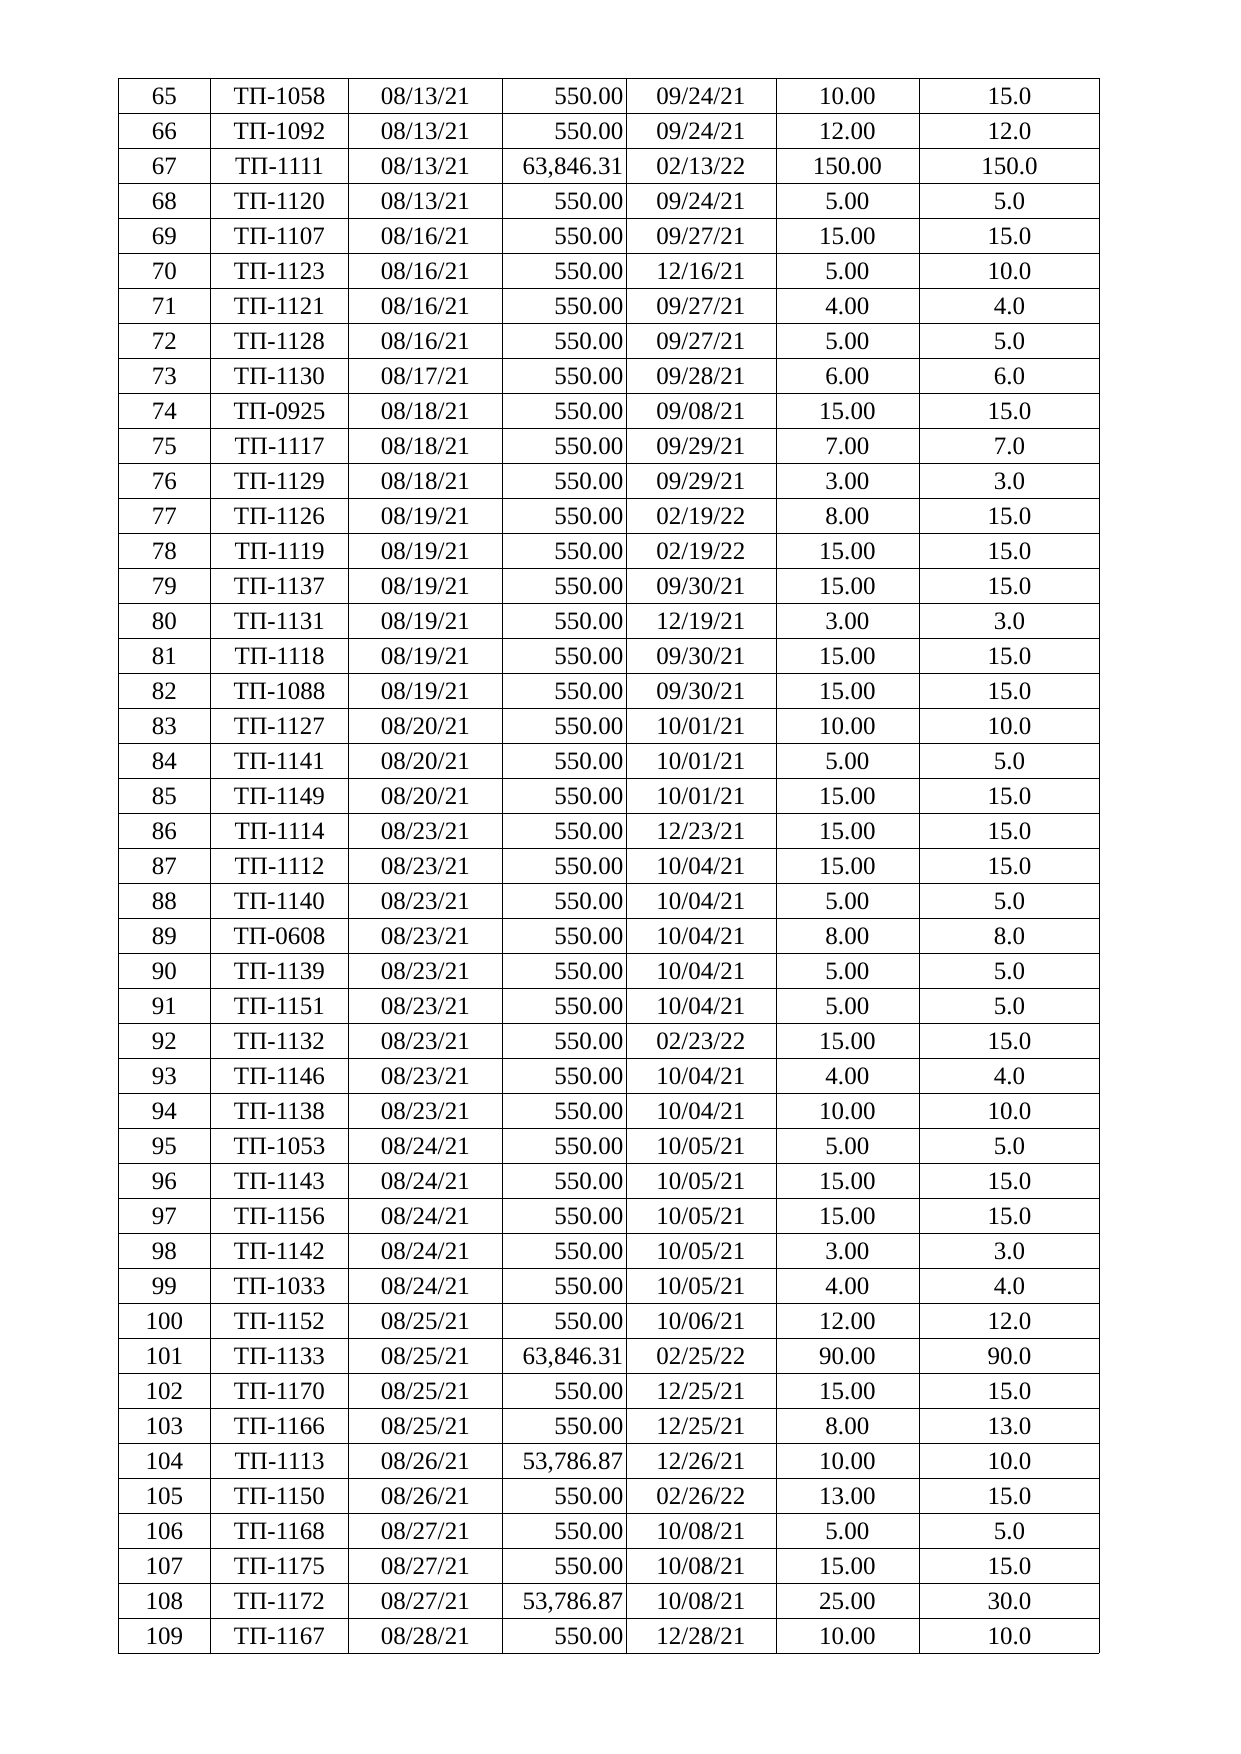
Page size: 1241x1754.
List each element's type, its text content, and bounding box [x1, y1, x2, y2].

table_cell 550,00 [503, 919, 626, 953]
table_cell ТП-1123 [211, 254, 348, 288]
table_cell 24.09.21 [627, 79, 776, 113]
table_cell 5,0 [920, 184, 1099, 218]
table_cell 05.10.21 [627, 1269, 776, 1303]
table_cell 20.08.21 [349, 709, 502, 743]
table_cell 94 [119, 1094, 210, 1128]
table_cell 15,0 [920, 1199, 1099, 1233]
table_cell 85 [119, 779, 210, 813]
table_cell 04.10.21 [627, 849, 776, 883]
table_cell 15,00 [777, 849, 919, 883]
table_cell 68 [119, 184, 210, 218]
table_cell 25.12.21 [627, 1409, 776, 1443]
table_cell 15,0 [920, 849, 1099, 883]
table_cell 15,00 [777, 219, 919, 253]
table_cell ТП-1113 [211, 1444, 348, 1478]
table_cell 5,0 [920, 954, 1099, 988]
table_cell ТП-1170 [211, 1374, 348, 1408]
table_cell 25,00 [777, 1584, 919, 1618]
table_cell 19.08.21 [349, 604, 502, 638]
table_cell 10,00 [777, 1619, 919, 1653]
table_cell 5,0 [920, 1129, 1099, 1163]
table_cell 5,00 [777, 324, 919, 358]
table_cell 98 [119, 1234, 210, 1268]
table_cell ТП-1138 [211, 1094, 348, 1128]
table_cell 15,00 [777, 814, 919, 848]
table_cell 8,00 [777, 1409, 919, 1443]
table_cell 27.09.21 [627, 289, 776, 323]
table_cell ТП-1128 [211, 324, 348, 358]
table_cell 23.08.21 [349, 814, 502, 848]
table_cell 23.08.21 [349, 884, 502, 918]
table_cell ТП-1107 [211, 219, 348, 253]
table_cell 550,00 [503, 289, 626, 323]
table_cell 4,00 [777, 1269, 919, 1303]
table_cell 30.09.21 [627, 569, 776, 603]
table_cell 5,00 [777, 254, 919, 288]
table_cell 91 [119, 989, 210, 1023]
table_cell 95 [119, 1129, 210, 1163]
table_cell 550,00 [503, 324, 626, 358]
table_cell 13.02.22 [627, 149, 776, 183]
table_cell 04.10.21 [627, 919, 776, 953]
table_cell 15,0 [920, 79, 1099, 113]
table_cell 4,00 [777, 1059, 919, 1093]
table_cell 15,00 [777, 534, 919, 568]
table_cell 63 846,31 [503, 1339, 626, 1373]
table_cell 29.09.21 [627, 464, 776, 498]
table_cell 550,00 [503, 534, 626, 568]
table_cell 04.10.21 [627, 1059, 776, 1093]
table_cell 71 [119, 289, 210, 323]
table_cell 86 [119, 814, 210, 848]
table_cell ТП-1140 [211, 884, 348, 918]
table_cell 27.09.21 [627, 324, 776, 358]
table_cell 15,00 [777, 1549, 919, 1583]
table_cell 550,00 [503, 254, 626, 288]
table_cell 100 [119, 1304, 210, 1338]
table_cell 16.08.21 [349, 324, 502, 358]
table_cell ТП-1175 [211, 1549, 348, 1583]
table_cell 05.10.21 [627, 1234, 776, 1268]
table_cell 5,00 [777, 954, 919, 988]
table_cell 92 [119, 1024, 210, 1058]
table_cell 550,00 [503, 1059, 626, 1093]
table_cell 17.08.21 [349, 359, 502, 393]
table_cell 550,00 [503, 569, 626, 603]
table_cell 24.08.21 [349, 1129, 502, 1163]
table_cell 15,00 [777, 394, 919, 428]
table_cell 10,0 [920, 709, 1099, 743]
table_cell 550,00 [503, 1409, 626, 1443]
table_cell 107 [119, 1549, 210, 1583]
table_cell 79 [119, 569, 210, 603]
table_cell 19.08.21 [349, 639, 502, 673]
table_cell 01.10.21 [627, 779, 776, 813]
table_cell 101 [119, 1339, 210, 1373]
table_cell 29.09.21 [627, 429, 776, 463]
table_cell 550,00 [503, 884, 626, 918]
table_cell 104 [119, 1444, 210, 1478]
table_cell 550,00 [503, 1234, 626, 1268]
table_cell ТП-1114 [211, 814, 348, 848]
table_cell 5,00 [777, 1129, 919, 1163]
table_cell 4,00 [777, 289, 919, 323]
table_cell 550,00 [503, 1094, 626, 1128]
table_cell 24.08.21 [349, 1234, 502, 1268]
table_cell ТП-1167 [211, 1619, 348, 1653]
table_cell ТП-1132 [211, 1024, 348, 1058]
table_cell 18.08.21 [349, 394, 502, 428]
table_cell ТП-1150 [211, 1479, 348, 1513]
table_cell 3,0 [920, 604, 1099, 638]
table_cell 3,00 [777, 604, 919, 638]
table_cell 105 [119, 1479, 210, 1513]
table_cell 12,00 [777, 114, 919, 148]
table_cell 15,0 [920, 569, 1099, 603]
table_cell 90,0 [920, 1339, 1099, 1373]
table_cell 10,00 [777, 79, 919, 113]
table_cell 06.10.21 [627, 1304, 776, 1338]
table_cell 7,0 [920, 429, 1099, 463]
table_cell 4,0 [920, 1269, 1099, 1303]
table_cell 15,0 [920, 1549, 1099, 1583]
table_cell 04.10.21 [627, 989, 776, 1023]
table_cell 89 [119, 919, 210, 953]
table_cell 26.12.21 [627, 1444, 776, 1478]
table_cell 550,00 [503, 814, 626, 848]
table_cell ТП-1146 [211, 1059, 348, 1093]
table_cell ТП-1149 [211, 779, 348, 813]
table_cell 90 [119, 954, 210, 988]
table_cell 13.08.21 [349, 79, 502, 113]
table_cell 550,00 [503, 1514, 626, 1548]
table_cell 27.08.21 [349, 1584, 502, 1618]
table_cell 15,0 [920, 219, 1099, 253]
table_cell ТП-1127 [211, 709, 348, 743]
table_cell 24.08.21 [349, 1164, 502, 1198]
table_cell 28.12.21 [627, 1619, 776, 1653]
table_cell 13.08.21 [349, 114, 502, 148]
table_cell ТП-1120 [211, 184, 348, 218]
table_cell ТП-1143 [211, 1164, 348, 1198]
table_cell 88 [119, 884, 210, 918]
table_cell ТП-1126 [211, 499, 348, 533]
table_cell 5,00 [777, 744, 919, 778]
table_cell 26.08.21 [349, 1444, 502, 1478]
table_cell ТП-1111 [211, 149, 348, 183]
table_cell 75 [119, 429, 210, 463]
table_cell 15,0 [920, 814, 1099, 848]
table_cell 106 [119, 1514, 210, 1548]
table_cell 550,00 [503, 184, 626, 218]
table_cell 550,00 [503, 1374, 626, 1408]
table_cell 10,0 [920, 1619, 1099, 1653]
table_cell 16.12.21 [627, 254, 776, 288]
table_cell ТП-1166 [211, 1409, 348, 1443]
table_cell 550,00 [503, 1269, 626, 1303]
table_cell 550,00 [503, 1164, 626, 1198]
table_cell 15,00 [777, 1374, 919, 1408]
table_cell 23.08.21 [349, 989, 502, 1023]
table_cell ТП-1172 [211, 1584, 348, 1618]
table_cell 15,0 [920, 1479, 1099, 1513]
table_cell ТП-1088 [211, 674, 348, 708]
table_cell 8,0 [920, 919, 1099, 953]
table_cell 550,00 [503, 1479, 626, 1513]
table_cell 5,00 [777, 989, 919, 1023]
table_cell 15,00 [777, 1164, 919, 1198]
table_cell 24.09.21 [627, 114, 776, 148]
table_cell ТП-1121 [211, 289, 348, 323]
table_cell 15,0 [920, 639, 1099, 673]
table_cell 15,00 [777, 1199, 919, 1233]
table_cell 99 [119, 1269, 210, 1303]
table_cell 73 [119, 359, 210, 393]
table_cell 26.02.22 [627, 1479, 776, 1513]
table_cell 05.10.21 [627, 1199, 776, 1233]
table_cell 83 [119, 709, 210, 743]
table_cell 16.08.21 [349, 254, 502, 288]
table_cell 550,00 [503, 989, 626, 1023]
table_cell 8,00 [777, 919, 919, 953]
table_cell 01.10.21 [627, 709, 776, 743]
table_cell 550,00 [503, 1549, 626, 1583]
table_cell 10,00 [777, 709, 919, 743]
table_cell 30,0 [920, 1584, 1099, 1618]
table_cell 04.10.21 [627, 1094, 776, 1128]
table_cell 90,00 [777, 1339, 919, 1373]
table_cell ТП-1152 [211, 1304, 348, 1338]
table_cell 550,00 [503, 674, 626, 708]
table_cell 10,00 [777, 1444, 919, 1478]
table_cell 10,0 [920, 1444, 1099, 1478]
table_cell 04.10.21 [627, 954, 776, 988]
table_cell 28.08.21 [349, 1619, 502, 1653]
table_cell 72 [119, 324, 210, 358]
table_cell 30.09.21 [627, 674, 776, 708]
table_cell 550,00 [503, 219, 626, 253]
table_cell 26.08.21 [349, 1479, 502, 1513]
table_cell 5,00 [777, 884, 919, 918]
table_cell 53 786,87 [503, 1444, 626, 1478]
table_cell ТП-1139 [211, 954, 348, 988]
table_cell 25.02.22 [627, 1339, 776, 1373]
table_cell 24.09.21 [627, 184, 776, 218]
table_cell 18.08.21 [349, 464, 502, 498]
table_cell 25.08.21 [349, 1374, 502, 1408]
table_cell 80 [119, 604, 210, 638]
table_cell 81 [119, 639, 210, 673]
table_cell 16.08.21 [349, 289, 502, 323]
table_cell 65 [119, 79, 210, 113]
table_cell ТП-1131 [211, 604, 348, 638]
table_cell 550,00 [503, 499, 626, 533]
table_cell 550,00 [503, 744, 626, 778]
table_cell 18.08.21 [349, 429, 502, 463]
table_cell 23.08.21 [349, 1024, 502, 1058]
table_cell 23.08.21 [349, 919, 502, 953]
table_cell 15,0 [920, 674, 1099, 708]
table_cell 25.08.21 [349, 1304, 502, 1338]
table_cell 23.08.21 [349, 849, 502, 883]
table_cell 19.02.22 [627, 499, 776, 533]
table_cell 3,0 [920, 464, 1099, 498]
table_cell 7,00 [777, 429, 919, 463]
table_cell 20.08.21 [349, 779, 502, 813]
table_cell ТП-1118 [211, 639, 348, 673]
table_cell 27.08.21 [349, 1549, 502, 1583]
table_cell 25.08.21 [349, 1409, 502, 1443]
table_cell 12,0 [920, 1304, 1099, 1338]
table_cell 04.10.21 [627, 884, 776, 918]
table_cell 19.02.22 [627, 534, 776, 568]
table_cell ТП-1133 [211, 1339, 348, 1373]
table_cell 12,0 [920, 114, 1099, 148]
table_cell 6,0 [920, 359, 1099, 393]
table_cell 76 [119, 464, 210, 498]
table_cell 27.09.21 [627, 219, 776, 253]
table_cell 150,0 [920, 149, 1099, 183]
table_cell 24.08.21 [349, 1269, 502, 1303]
table_cell 24.08.21 [349, 1199, 502, 1233]
table_cell 108 [119, 1584, 210, 1618]
table_cell 69 [119, 219, 210, 253]
table_cell ТП-1156 [211, 1199, 348, 1233]
table_cell ТП-1168 [211, 1514, 348, 1548]
table_cell 08.09.21 [627, 394, 776, 428]
table_cell 5,00 [777, 184, 919, 218]
table_cell 93 [119, 1059, 210, 1093]
table_cell ТП-1058 [211, 79, 348, 113]
table_cell 15,0 [920, 394, 1099, 428]
table_cell 550,00 [503, 849, 626, 883]
table_cell 550,00 [503, 1619, 626, 1653]
table_cell 23.08.21 [349, 1094, 502, 1128]
table_cell 13,0 [920, 1409, 1099, 1443]
table_cell 550,00 [503, 429, 626, 463]
table_cell 102 [119, 1374, 210, 1408]
table_cell 19.12.21 [627, 604, 776, 638]
table_cell 19.08.21 [349, 534, 502, 568]
table_cell 19.08.21 [349, 569, 502, 603]
table_cell 15,00 [777, 779, 919, 813]
table_cell 550,00 [503, 1304, 626, 1338]
table_cell 25.12.21 [627, 1374, 776, 1408]
table_cell 8,00 [777, 499, 919, 533]
table_cell ТП-1033 [211, 1269, 348, 1303]
table_cell 150,00 [777, 149, 919, 183]
table_cell 103 [119, 1409, 210, 1443]
table_cell 70 [119, 254, 210, 288]
table_cell 20.08.21 [349, 744, 502, 778]
table_cell 5,0 [920, 1514, 1099, 1548]
table_cell ТП-1117 [211, 429, 348, 463]
table_cell 05.10.21 [627, 1164, 776, 1198]
table_cell ТП-1137 [211, 569, 348, 603]
table_cell 6,00 [777, 359, 919, 393]
table_cell 5,0 [920, 324, 1099, 358]
table_cell 10,0 [920, 254, 1099, 288]
table_cell 23.12.21 [627, 814, 776, 848]
table_cell 13,00 [777, 1479, 919, 1513]
table_cell 23.08.21 [349, 1059, 502, 1093]
table_cell 109 [119, 1619, 210, 1653]
table_cell 4,0 [920, 289, 1099, 323]
table_cell 15,00 [777, 569, 919, 603]
table_cell 63 846,31 [503, 149, 626, 183]
table_cell 15,0 [920, 779, 1099, 813]
table_cell 550,00 [503, 1024, 626, 1058]
table_cell ТП-1129 [211, 464, 348, 498]
table_cell 28.09.21 [627, 359, 776, 393]
table_cell 550,00 [503, 114, 626, 148]
table_cell 15,00 [777, 1024, 919, 1058]
table_cell ТП-1151 [211, 989, 348, 1023]
table_cell 74 [119, 394, 210, 428]
table_cell 23.02.22 [627, 1024, 776, 1058]
table_cell 97 [119, 1199, 210, 1233]
table_cell 550,00 [503, 604, 626, 638]
table_cell 550,00 [503, 954, 626, 988]
table_cell ТП-1130 [211, 359, 348, 393]
table_cell 13.08.21 [349, 149, 502, 183]
table_cell 3,00 [777, 1234, 919, 1268]
table_cell 15,00 [777, 674, 919, 708]
table_cell 08.10.21 [627, 1549, 776, 1583]
table_cell 13.08.21 [349, 184, 502, 218]
table_cell 550,00 [503, 1129, 626, 1163]
table_cell 10,0 [920, 1094, 1099, 1128]
table_cell ТП-0925 [211, 394, 348, 428]
table_cell 4,0 [920, 1059, 1099, 1093]
table_cell 16.08.21 [349, 219, 502, 253]
table_cell 15,0 [920, 1024, 1099, 1058]
table_cell 550,00 [503, 779, 626, 813]
table_cell ТП-1112 [211, 849, 348, 883]
table_cell 19.08.21 [349, 674, 502, 708]
table_cell 5,0 [920, 884, 1099, 918]
table_cell 84 [119, 744, 210, 778]
table_cell 12,00 [777, 1304, 919, 1338]
table_cell ТП-1092 [211, 114, 348, 148]
table_cell 550,00 [503, 394, 626, 428]
table_cell 550,00 [503, 709, 626, 743]
table_cell 5,00 [777, 1514, 919, 1548]
table_cell 25.08.21 [349, 1339, 502, 1373]
table_cell ТП-1119 [211, 534, 348, 568]
table_cell 53 786,87 [503, 1584, 626, 1618]
table_cell 08.10.21 [627, 1584, 776, 1618]
table_cell 19.08.21 [349, 499, 502, 533]
table_cell 27.08.21 [349, 1514, 502, 1548]
table_cell 30.09.21 [627, 639, 776, 673]
table_cell 10,00 [777, 1094, 919, 1128]
table_cell 15,0 [920, 499, 1099, 533]
table_cell 67 [119, 149, 210, 183]
table_cell 3,00 [777, 464, 919, 498]
table_cell 15,00 [777, 639, 919, 673]
table_cell 66 [119, 114, 210, 148]
table_cell 550,00 [503, 639, 626, 673]
table_cell 550,00 [503, 1199, 626, 1233]
table_cell 23.08.21 [349, 954, 502, 988]
table_cell 5,0 [920, 989, 1099, 1023]
table_cell 77 [119, 499, 210, 533]
table_cell 15,0 [920, 1164, 1099, 1198]
table_cell 96 [119, 1164, 210, 1198]
table_cell 3,0 [920, 1234, 1099, 1268]
table_cell 01.10.21 [627, 744, 776, 778]
table_cell ТП-1053 [211, 1129, 348, 1163]
table_cell 08.10.21 [627, 1514, 776, 1548]
table_cell 15,0 [920, 534, 1099, 568]
table_cell 05.10.21 [627, 1129, 776, 1163]
table_cell 550,00 [503, 464, 626, 498]
table_cell 5,0 [920, 744, 1099, 778]
table_cell 15,0 [920, 1374, 1099, 1408]
table_cell 550,00 [503, 79, 626, 113]
table_cell 550,00 [503, 359, 626, 393]
table_cell 82 [119, 674, 210, 708]
table_cell 78 [119, 534, 210, 568]
table_cell ТП-0608 [211, 919, 348, 953]
table_cell 87 [119, 849, 210, 883]
table_cell ТП-1142 [211, 1234, 348, 1268]
table_cell ТП-1141 [211, 744, 348, 778]
